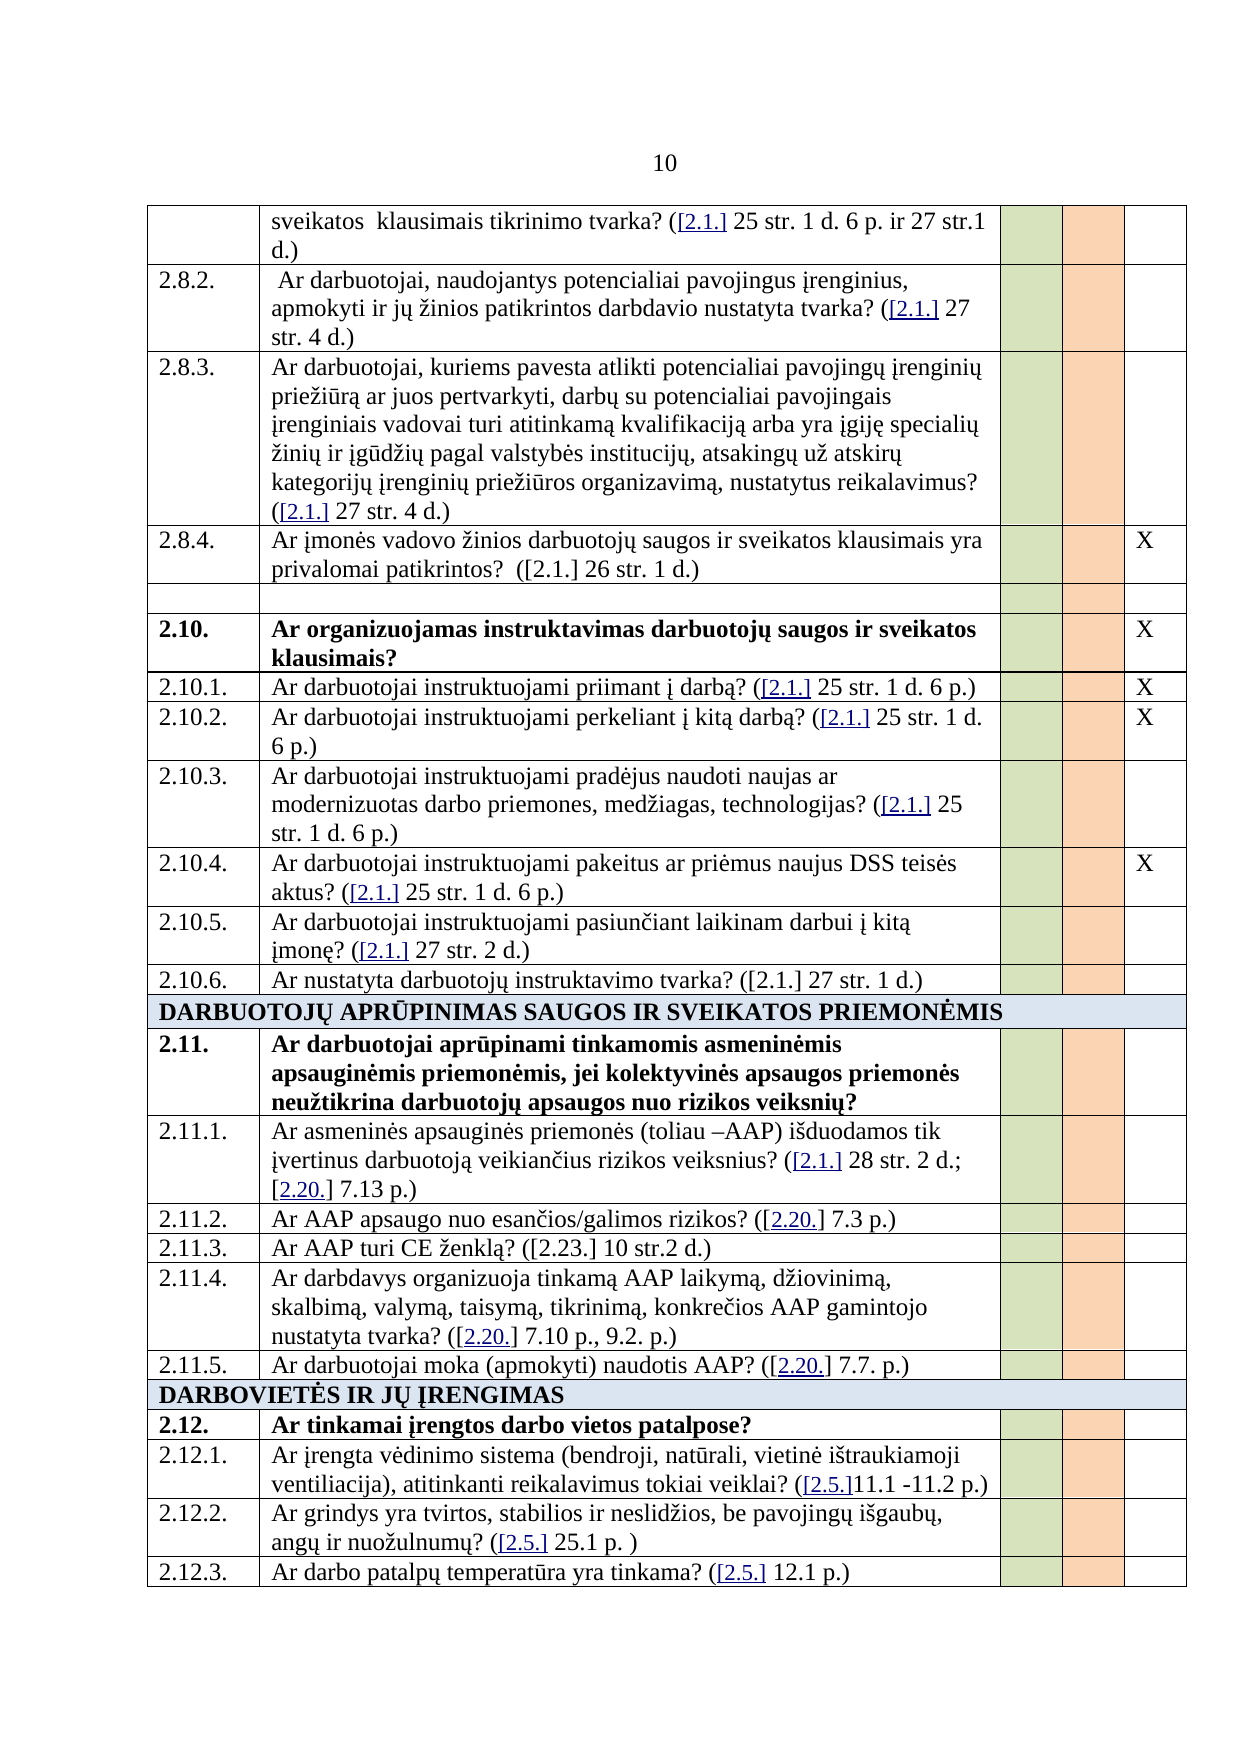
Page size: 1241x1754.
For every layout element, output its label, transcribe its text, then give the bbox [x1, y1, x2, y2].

table_cell  [1125, 1204, 1186, 1232]
table_cell Ar darbuotojai instruktuojami perkeliant į kitą darbą? ([2.1.] 25 str. 1 d. 6 p.) [260, 702, 1000, 760]
table_cell  [1125, 1029, 1186, 1115]
table_cell [1125, 206, 1186, 264]
table_cell  [1001, 526, 1062, 583]
table_cell 2.11. [148, 1029, 259, 1115]
table_cell  [1001, 1234, 1062, 1262]
table_cell  [1001, 614, 1062, 671]
table_cell [1187, 1556, 1193, 1586]
table_cell Ar organizuojamas instruktavimas darbuotojų saugos ir sveikatos klausimais? [260, 614, 1000, 671]
table_cell 2.10.1. [148, 673, 259, 701]
table_cell  [1063, 1410, 1124, 1439]
table_cell  [1125, 965, 1186, 994]
table_cell [1187, 205, 1193, 264]
table_cell [1187, 1233, 1193, 1262]
table_cell  [1063, 907, 1124, 964]
table_cell [1187, 583, 1193, 613]
table_cell [148, 206, 259, 264]
table_cell  [1001, 265, 1062, 351]
table_cell [1187, 1262, 1193, 1349]
table_cell  [1125, 907, 1186, 964]
table_cell [1187, 351, 1193, 524]
table_cell [148, 584, 259, 613]
table_cell  [1001, 352, 1062, 524]
table_cell Ar AAP apsaugo nuo esančios/galimos rizikos? ([2.20.] 7.3 p.) [260, 1204, 1000, 1232]
table_cell  [1063, 965, 1124, 994]
table_cell Ar tinkamai įrengtos darbo vietos patalpose? [260, 1410, 1000, 1439]
table_cell X [1125, 848, 1186, 906]
table_cell Ar įmonės vadovo žinios darbuotojų saugos ir sveikatos klausimais yra privalomai patikrintos? ([2.1.] 26 str. 1 d.) [260, 526, 1000, 583]
table_cell  [1063, 1029, 1124, 1115]
table_cell  [1063, 1499, 1124, 1556]
table_cell [1187, 701, 1193, 760]
table_cell Ar darbuotojai instruktuojami pradėjus naudoti naujas ar modernizuotas darbo priemones, medžiagas, technologijas? ([2.1.] 25 str. 1 d. 6 p.) [260, 761, 1000, 847]
table_cell [1187, 671, 1193, 701]
table_cell 2.10.4. [148, 848, 259, 906]
table_cell Ar darbuotojai instruktuojami pakeitus ar priėmus naujus DSS teisės aktus? ([2.1.] 25 str. 1 d. 6 p.) [260, 848, 1000, 906]
table_cell [1187, 1203, 1193, 1232]
table_cell [1187, 760, 1193, 847]
table_cell  [1063, 1263, 1124, 1349]
table_cell  [1001, 848, 1062, 906]
table_cell 2.12.2. [148, 1499, 259, 1556]
table_cell 2.10.2. [148, 702, 259, 760]
table_cell  [1001, 965, 1062, 994]
table_cell  [1125, 352, 1186, 524]
table_cell DARBUOTOJŲ APRŪPINIMAS SAUGOS IR SVEIKATOS PRIEMONĖMIS [148, 995, 1186, 1028]
table_cell  [1125, 1440, 1186, 1497]
table_cell 2.10.6. [148, 965, 259, 994]
table_cell [1001, 206, 1062, 264]
table_cell X [1125, 702, 1186, 760]
table_cell  [1125, 1499, 1186, 1556]
table_cell X [1125, 614, 1186, 671]
table_cell  [1063, 848, 1124, 906]
table_cell Ar darbuotojai, naudojantys potencialiai pavojingus įrenginius, apmokyti ir jų žinios patikrintos darbdavio nustatyta tvarka? ([2.1.] 27 str. 4 d.) [260, 265, 1000, 351]
table_cell  [1125, 761, 1186, 847]
table_cell 2.11.5. [148, 1351, 259, 1379]
table_cell  [1125, 1557, 1186, 1586]
table_cell X [1125, 526, 1186, 583]
table_cell [1187, 1115, 1193, 1203]
table_cell [1187, 264, 1193, 351]
table_cell  [1063, 1116, 1124, 1203]
table_cell 2.12.3. [148, 1557, 259, 1586]
table_cell [1187, 1409, 1193, 1439]
table_cell [1187, 1350, 1193, 1379]
table_cell  [1063, 1440, 1124, 1497]
table_cell X [1125, 673, 1186, 701]
table_cell  [1063, 1234, 1124, 1262]
table_cell [1063, 206, 1124, 264]
table_cell 2.8.2. [148, 265, 259, 351]
table_cell  [1001, 1557, 1062, 1586]
table_cell Ar nustatyta darbuotojų instruktavimo tvarka? ([2.1.] 27 str. 1 d.) [260, 965, 1000, 994]
table_cell  [1063, 761, 1124, 847]
table_cell 2.12. [148, 1410, 259, 1439]
table_cell Ar AAP turi CE ženklą? ([2.23.] 10 str.2 d.) [260, 1234, 1000, 1262]
table_cell Ar darbuotojai aprūpinami tinkamomis asmeninėmis apsauginėmis priemonėmis, jei kolektyvinės apsaugos priemonės neužtikrina darbuotojų apsaugos nuo rizikos veiksnių? [260, 1029, 1000, 1115]
table_cell  [1125, 1263, 1186, 1349]
table_cell 2.11.2. [148, 1204, 259, 1232]
table_cell [1187, 1028, 1193, 1115]
table_cell  [1125, 265, 1186, 351]
table_cell  [1125, 1410, 1186, 1439]
table_cell  [1063, 614, 1124, 671]
table_cell [1187, 525, 1193, 583]
table_cell [1187, 964, 1193, 994]
table_cell 2.10.5. [148, 907, 259, 964]
table_cell Ar darbuotojai instruktuojami pasiunčiant laikinam darbui į kitą įmonę? ([2.1.] 27 str. 2 d.) [260, 907, 1000, 964]
table_cell sveikatos klausimais tikrinimo tvarka? ([2.1.] 25 str. 1 d. 6 p. ir 27 str.1 d.) [260, 206, 1000, 264]
table_cell  [1001, 1499, 1062, 1556]
table_cell  [1125, 1116, 1186, 1203]
table_cell Ar asmeninės apsauginės priemonės (toliau –AAP) išduodamos tik įvertinus darbuotoją veikiančius rizikos veiksnius? ([2.1.] 28 str. 2 d.; [2.20.] 7.13 p.) [260, 1116, 1000, 1203]
table_cell  [1125, 1351, 1186, 1379]
table_cell  [1063, 1351, 1124, 1379]
table_cell [1187, 847, 1193, 906]
table_cell [1187, 1379, 1193, 1409]
table_cell 2.8.4. [148, 526, 259, 583]
table_cell  [1125, 1234, 1186, 1262]
table_cell  [1001, 673, 1062, 701]
table_cell [1187, 1498, 1193, 1556]
table_cell [1187, 1439, 1193, 1497]
table_cell 2.8.3. [148, 352, 259, 524]
table_cell  [1063, 352, 1124, 524]
table_cell [1063, 584, 1124, 613]
table_cell [1187, 613, 1193, 671]
table_cell  [1063, 1557, 1124, 1586]
table_cell 2.10. [148, 614, 259, 671]
table_cell  [1001, 1440, 1062, 1497]
table_cell Ar darbo patalpų temperatūra yra tinkama? ([2.5.] 12.1 p.) [260, 1557, 1000, 1586]
table_cell  [1063, 265, 1124, 351]
table_cell Ar įrengta vėdinimo sistema (bendroji, natūrali, vietinė ištraukiamoji ventiliacija), atitinkanti reikalavimus tokiai veiklai? ([2.5.]11.1 -11.2 p.) [260, 1440, 1000, 1497]
table_cell  [1001, 1263, 1062, 1349]
table_cell  [1063, 702, 1124, 760]
table_cell 2.12.1. [148, 1440, 259, 1497]
table_cell  [1063, 673, 1124, 701]
table_cell  [1001, 907, 1062, 964]
table_cell  [1001, 1029, 1062, 1115]
table_cell  [1001, 1204, 1062, 1232]
table_cell 2.11.4. [148, 1263, 259, 1349]
table_cell Ar darbuotojai moka (apmokyti) naudotis AAP? ([2.20.] 7.7. p.) [260, 1351, 1000, 1379]
table_cell  [1001, 1116, 1062, 1203]
table_cell  [1001, 1351, 1062, 1379]
table_cell  [1001, 702, 1062, 760]
table_cell 2.11.3. [148, 1234, 259, 1262]
table_cell 2.11.1. [148, 1116, 259, 1203]
table_cell Ar darbuotojai, kuriems pavesta atlikti potencialiai pavojingų įrenginių priežiūrą ar juos pertvarkyti, darbų su potencialiai pavojingais įrenginiais vadovai turi atitinkamą kvalifikaciją arba yra įgiję specialių žinių ir įgūdžių pagal valstybės institucijų, atsakingų už atskirų kategorijų įrenginių priežiūros organizavimą, nustatytus reikalavimus? ([2.1.] 27 str. 4 d.) [260, 352, 1000, 524]
table_cell  [1063, 1204, 1124, 1232]
table_cell [1125, 584, 1186, 613]
table_cell [260, 584, 1000, 613]
table_cell [1187, 906, 1193, 964]
table_cell  [1063, 526, 1124, 583]
table_cell  [1001, 1410, 1062, 1439]
table_cell Ar darbdavys organizuoja tinkamą AAP laikymą, džiovinimą, skalbimą, valymą, taisymą, tikrinimą, konkrečios AAP gamintojo nustatyta tvarka? ([2.20.] 7.10 p., 9.2. p.) [260, 1263, 1000, 1349]
table_cell 2.10.3. [148, 761, 259, 847]
table_cell DARBOVIETĖS IR JŲ ĮRENGIMAS [148, 1380, 1186, 1409]
table_cell Ar darbuotojai instruktuojami priimant į darbą? ([2.1.] 25 str. 1 d. 6 p.) [260, 673, 1000, 701]
table_cell Ar grindys yra tvirtos, stabilios ir neslidžios, be pavojingų išgaubų, angų ir nuožulnumų? ([2.5.] 25.1 p. ) [260, 1499, 1000, 1556]
table_cell [1187, 994, 1193, 1028]
table_cell [1001, 584, 1062, 613]
table_cell  [1001, 761, 1062, 847]
